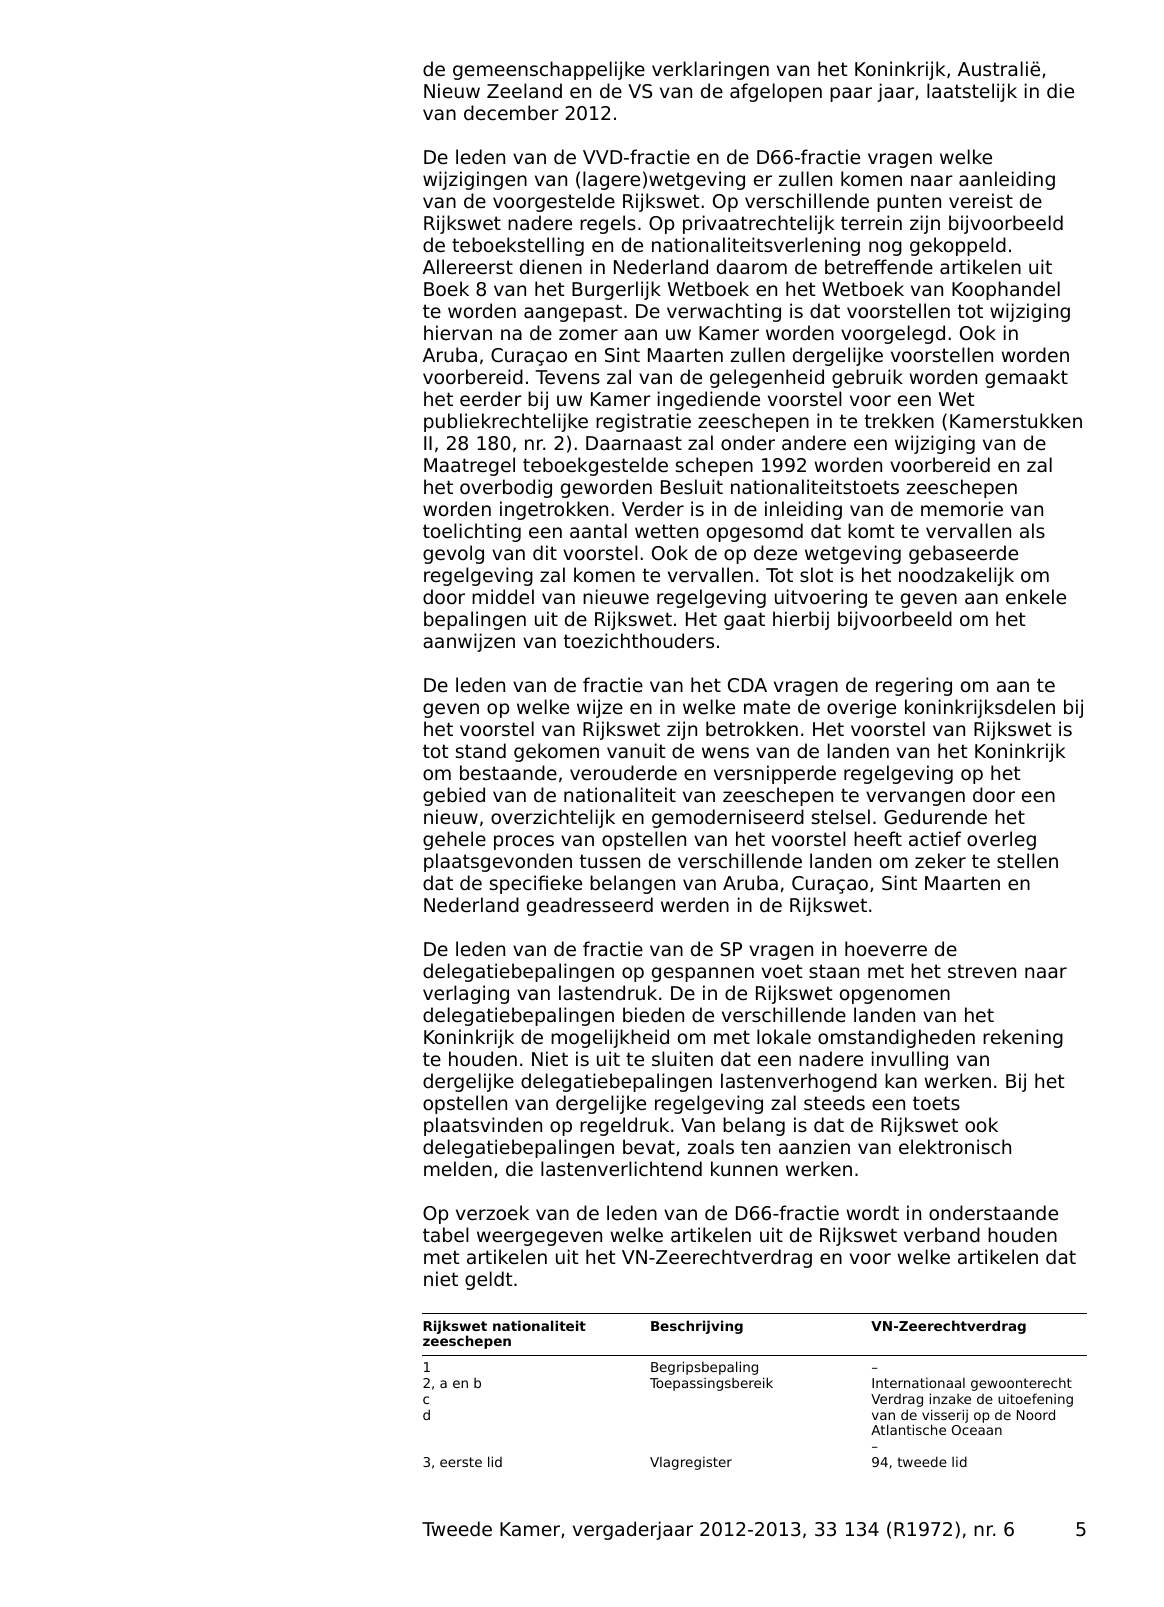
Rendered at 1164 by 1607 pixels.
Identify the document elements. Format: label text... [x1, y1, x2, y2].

table_cell Begripsbepaling [644, 1356, 865, 1376]
table_cell 94, tweede lid [865, 1455, 1087, 1470]
table_cell 3, eerste lid [422, 1455, 644, 1470]
table_header VN-Zeerechtverdrag [865, 1314, 1087, 1354]
text De leden van de fractie van het CDA vragen de regering om aan te geven op welke wijze en in welke mate de overige koninkrijksdelen bij het voorstel van Rijkswet zijn betrokken. Het voorstel van Rijkswet is tot stand gekomen vanuit de wens van de landen van het Koninkrijk om bestaande, verouderde en versnipperde regelgeving op het gebied van de nationaliteit van zeeschepen te vervangen door een nieuw, overzichtelijk en gemoderniseerd stelsel. Gedurende het gehele proces van opstellen van het voorstel heeft actief overleg plaatsgevonden tussen de verschillende landen om zeker te stellen dat de specifieke belangen van Aruba, Curaçao, Sint Maarten en Nederland geadresseerd werden in de Rijkswet. [422, 675, 1087, 917]
table_header Rijkswet nationaliteit zeeschepen [422, 1314, 644, 1354]
table_cell Internationaal gewoonterecht Verdrag inzake de uitoefening van de visserij op de Noord Atlantische Oceaan – [865, 1376, 1087, 1454]
table_cell Toepassingsbereik [644, 1376, 865, 1454]
text De leden van de fractie van de SP vragen in hoeverre de delegatiebepalingen op gespannen voet staan met het streven naar verlaging van lastendruk. De in de Rijkswet opgenomen delegatiebepalingen bieden de verschillende landen van het Koninkrijk de mogelijkheid om met lokale omstandigheden rekening te houden. Niet is uit te sluiten dat een nadere invulling van dergelijke delegatiebepalingen lastenverhogend kan werken. Bij het opstellen van dergelijke regelgeving zal steeds een toets plaatsvinden op regeldruk. Van belang is dat de Rijkswet ook delegatiebepalingen bevat, zoals ten aanzien van elektronisch melden, die lastenverlichtend kunnen werken. [422, 939, 1087, 1181]
table_cell Vlagregister [644, 1455, 865, 1470]
table_cell – [865, 1356, 1087, 1376]
text De leden van de VVD-fractie en de D66-fractie vragen welke wijzigingen van (lagere)wetgeving er zullen komen naar aanleiding van de voorgestelde Rijkswet. Op verschillende punten vereist de Rijkswet nadere regels. Op privaatrechtelijk terrein zijn bijvoorbeeld de teboekstelling en de nationaliteitsverlening nog gekoppeld. Allereerst dienen in Nederland daarom de betreffende artikelen uit Boek 8 van het Burgerlijk Wetboek en het Wetboek van Koophandel te worden aangepast. De verwachting is dat voorstellen tot wijziging hiervan na de zomer aan uw Kamer worden voorgelegd. Ook in Aruba, Curaçao en Sint Maarten zullen dergelijke voorstellen worden voorbereid. Tevens zal van de gelegenheid gebruik worden gemaakt het eerder bij uw Kamer ingediende voorstel voor een Wet publiekrechtelijke registratie zeeschepen in te trekken (Kamerstukken II, 28 180, nr. 2). Daarnaast zal onder andere een wijziging van de Maatregel teboekgestelde schepen 1992 worden voorbereid en zal het overbodig geworden Besluit nationaliteitstoets zeeschepen worden ingetrokken. Verder is in de inleiding van de memorie van toelichting een aantal wetten opgesomd dat komt te vervallen als gevolg van dit voorstel. Ook de op deze wetgeving gebaseerde regelgeving zal komen te vervallen. Tot slot is het noodzakelijk om door middel van nieuwe regelgeving uitvoering te geven aan enkele bepalingen uit de Rijkswet. Het gaat hierbij bijvoorbeeld om het aanwijzen van toezichthouders. [422, 147, 1087, 653]
text de gemeenschappelijke verklaringen van het Koninkrijk, Australië, Nieuw Zeeland en de VS van de afgelopen paar jaar, laatstelijk in die van december 2012. [422, 59, 1087, 125]
table_cell 2, a en b c d [422, 1376, 644, 1454]
table_header Beschrijving [644, 1314, 865, 1354]
text Op verzoek van de leden van de D66-fractie wordt in onderstaande tabel weergegeven welke artikelen uit de Rijkswet verband houden met artikelen uit het VN-Zeerechtverdrag en voor welke artikelen dat niet geldt. [422, 1203, 1087, 1291]
table_cell 1 [422, 1356, 644, 1376]
